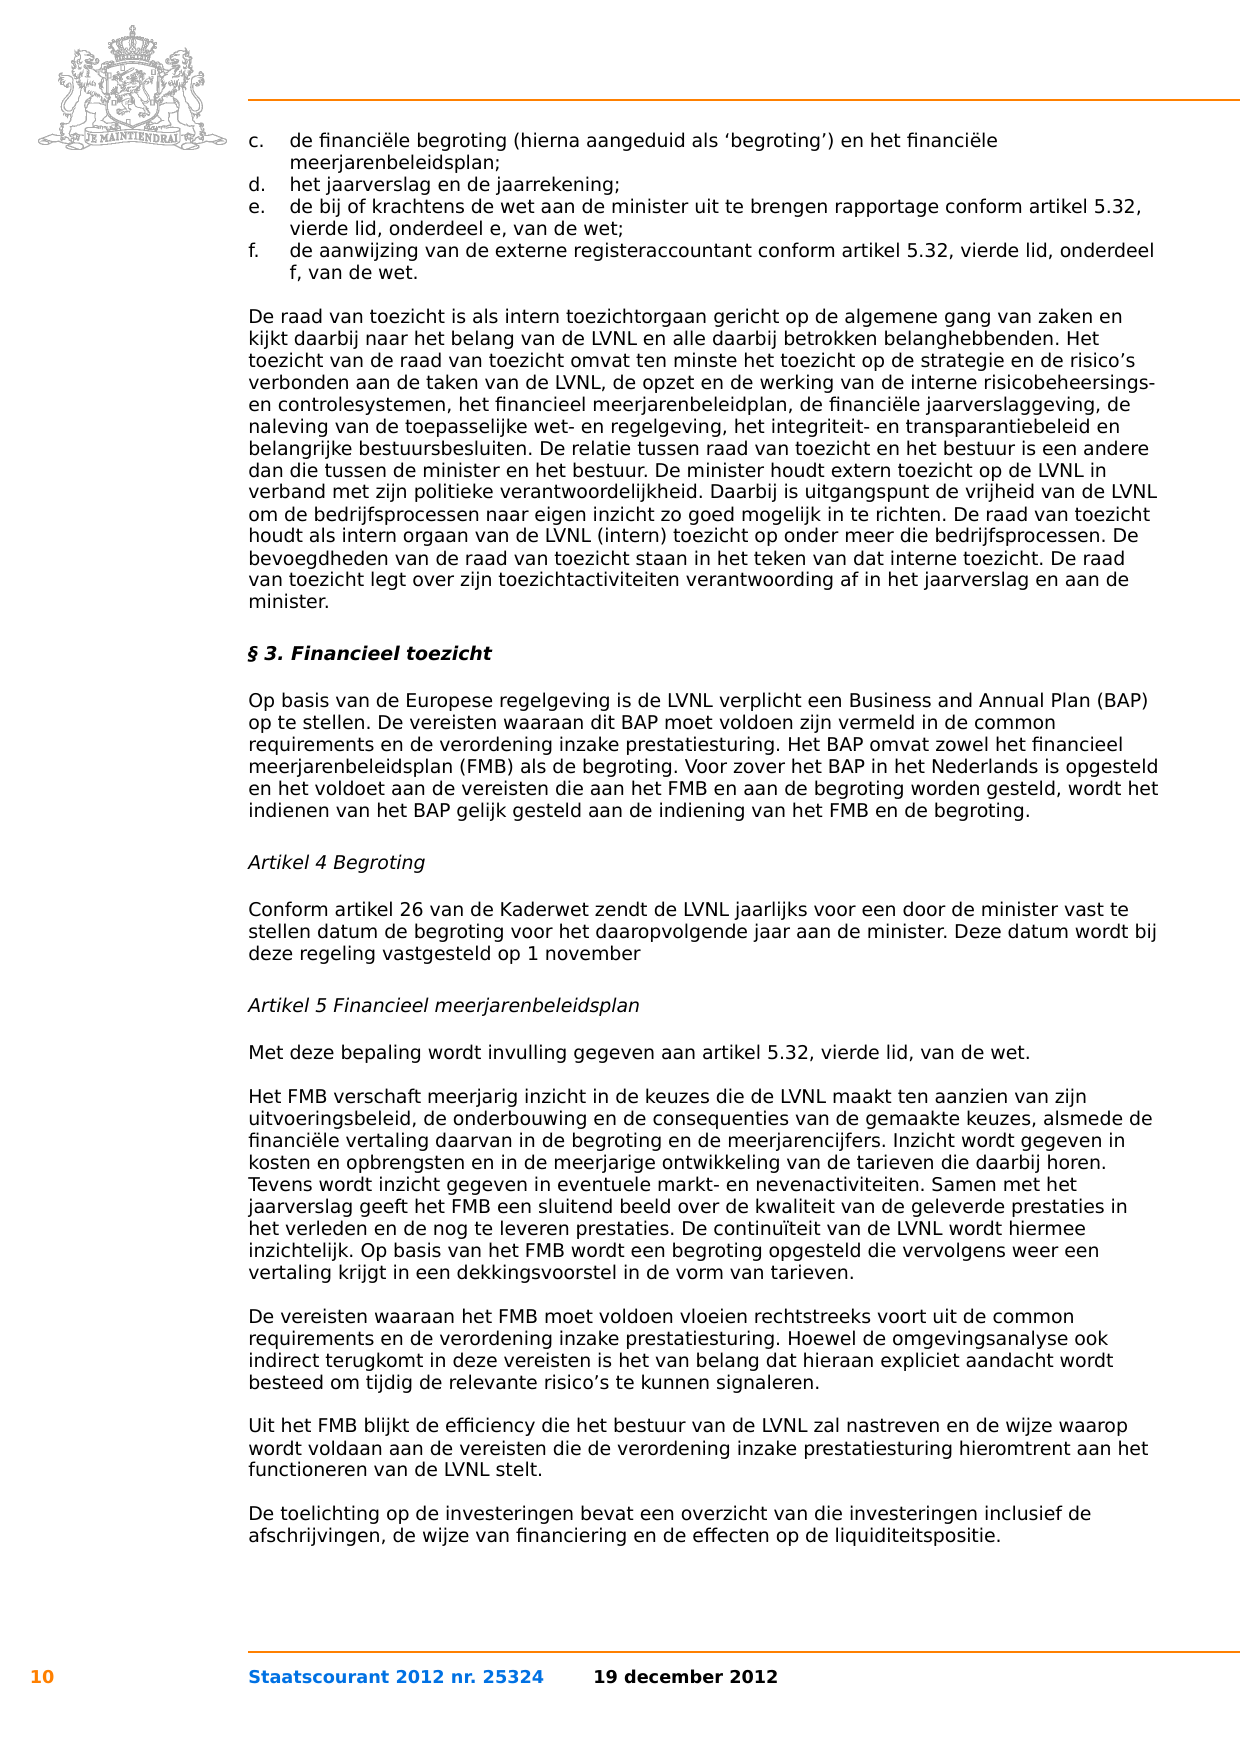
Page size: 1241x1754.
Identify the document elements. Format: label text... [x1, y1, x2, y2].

text e. de bij of krachtens de wet aan de minister uit te brengen rapportage conform artikel 5.32, vierde lid, onderdeel e, van de wet; [248, 196, 1163, 240]
text Het FMB verschaft meerjarig inzicht in de keuzes die de LVNL maakt ten aanzien van zijn uitvoeringsbeleid, de onderbouwing en de consequenties van de gemaakte keuzes, alsmede de financiële vertaling daarvan in de begroting en de meerjarencijfers. Inzicht wordt gegeven in kosten en opbrengsten en in de meerjarige ontwikkeling van de tarieven die daarbij horen. Tevens wordt inzicht gegeven in eventuele markt- en nevenactiviteiten. Samen met het jaarverslag geeft het FMB een sluitend beeld over de kwaliteit van de geleverde prestaties in het verleden en de nog te leveren prestaties. De continuïteit van de LVNL wordt hiermee inzichtelijk. Op basis van het FMB wordt een begroting opgesteld die vervolgens weer een vertaling krijgt in een dekkingsvoorstel in de vorm van tarieven. [248, 1086, 1163, 1284]
subtitle Artikel 5 Financieel meerjarenbeleidsplan [248, 995, 1163, 1017]
text De toelichting op de investeringen bevat een overzicht van die investeringen inclusief de afschrijvingen, de wijze van financiering en de effecten op de liquiditeitspositie. [248, 1503, 1163, 1547]
text d. het jaarverslag en de jaarrekening; [248, 174, 1163, 196]
text Conform artikel 26 van de Kaderwet zendt de LVNL jaarlijks voor een door de minister vast te stellen datum de begroting voor het daaropvolgende jaar aan de minister. Deze datum wordt bij deze regeling vastgesteld op 1 november [248, 899, 1163, 965]
text Met deze bepaling wordt invulling gegeven aan artikel 5.32, vierde lid, van de wet. [248, 1042, 1163, 1064]
picture [38, 25, 227, 150]
text De vereisten waaraan het FMB moet voldoen vloeien rechtstreeks voort uit de common requirements en de verordening inzake prestatiesturing. Hoewel de omgevingsanalyse ook indirect terugkomt in deze vereisten is het van belang dat hieraan expliciet aandacht wordt besteed om tijdig de relevante risico’s te kunnen signaleren. [248, 1306, 1163, 1393]
text Op basis van de Europese regelgeving is de LVNL verplicht een Business and Annual Plan (BAP) op te stellen. De vereisten waaraan dit BAP moet voldoen zijn vermeld in de common requirements en de verordening inzake prestatiesturing. Het BAP omvat zowel het financieel meerjarenbeleidsplan (FMB) als de begroting. Voor zover het BAP in het Nederlands is opgesteld en het voldoet aan de vereisten die aan het FMB en aan de begroting worden gesteld, wordt het indienen van het BAP gelijk gesteld aan de indiening van het FMB en de begroting. [248, 690, 1163, 822]
subtitle Artikel 4 Begroting [248, 852, 1163, 874]
subtitle § 3. Financieel toezicht [248, 643, 1163, 665]
text f. de aanwijzing van de externe registeraccountant conform artikel 5.32, vierde lid, onderdeel f, van de wet. [248, 240, 1163, 284]
text c. de financiële begroting (hierna aangeduid als ‘begroting’) en het financiële meerjarenbeleidsplan; [248, 130, 1163, 174]
text Uit het FMB blijkt de efficiency die het bestuur van de LVNL zal nastreven en de wijze waarop wordt voldaan aan de vereisten die de verordening inzake prestatiesturing hieromtrent aan het functioneren van de LVNL stelt. [248, 1415, 1163, 1481]
text De raad van toezicht is als intern toezichtorgaan gericht op de algemene gang van zaken en kijkt daarbij naar het belang van de LVNL en alle daarbij betrokken belanghebbenden. Het toezicht van de raad van toezicht omvat ten minste het toezicht op de strategie en de risico’s verbonden aan de taken van de LVNL, de opzet en de werking van de interne risicobeheersings- en controlesystemen, het financieel meerjarenbeleidplan, de financiële jaarverslaggeving, de naleving van de toepasselijke wet- en regelgeving, het integriteit- en transparantiebeleid en belangrijke bestuursbesluiten. De relatie tussen raad van toezicht en het bestuur is een andere dan die tussen de minister en het bestuur. De minister houdt extern toezicht op de LVNL in verband met zijn politieke verantwoordelijkheid. Daarbij is uitgangspunt de vrijheid van de LVNL om de bedrijfsprocessen naar eigen inzicht zo goed mogelijk in te richten. De raad van toezicht houdt als intern orgaan van de LVNL (intern) toezicht op onder meer die bedrijfsprocessen. De bevoegdheden van de raad van toezicht staan in het teken van dat interne toezicht. De raad van toezicht legt over zijn toezichtactiviteiten verantwoording af in het jaarverslag en aan de minister. [248, 306, 1163, 613]
